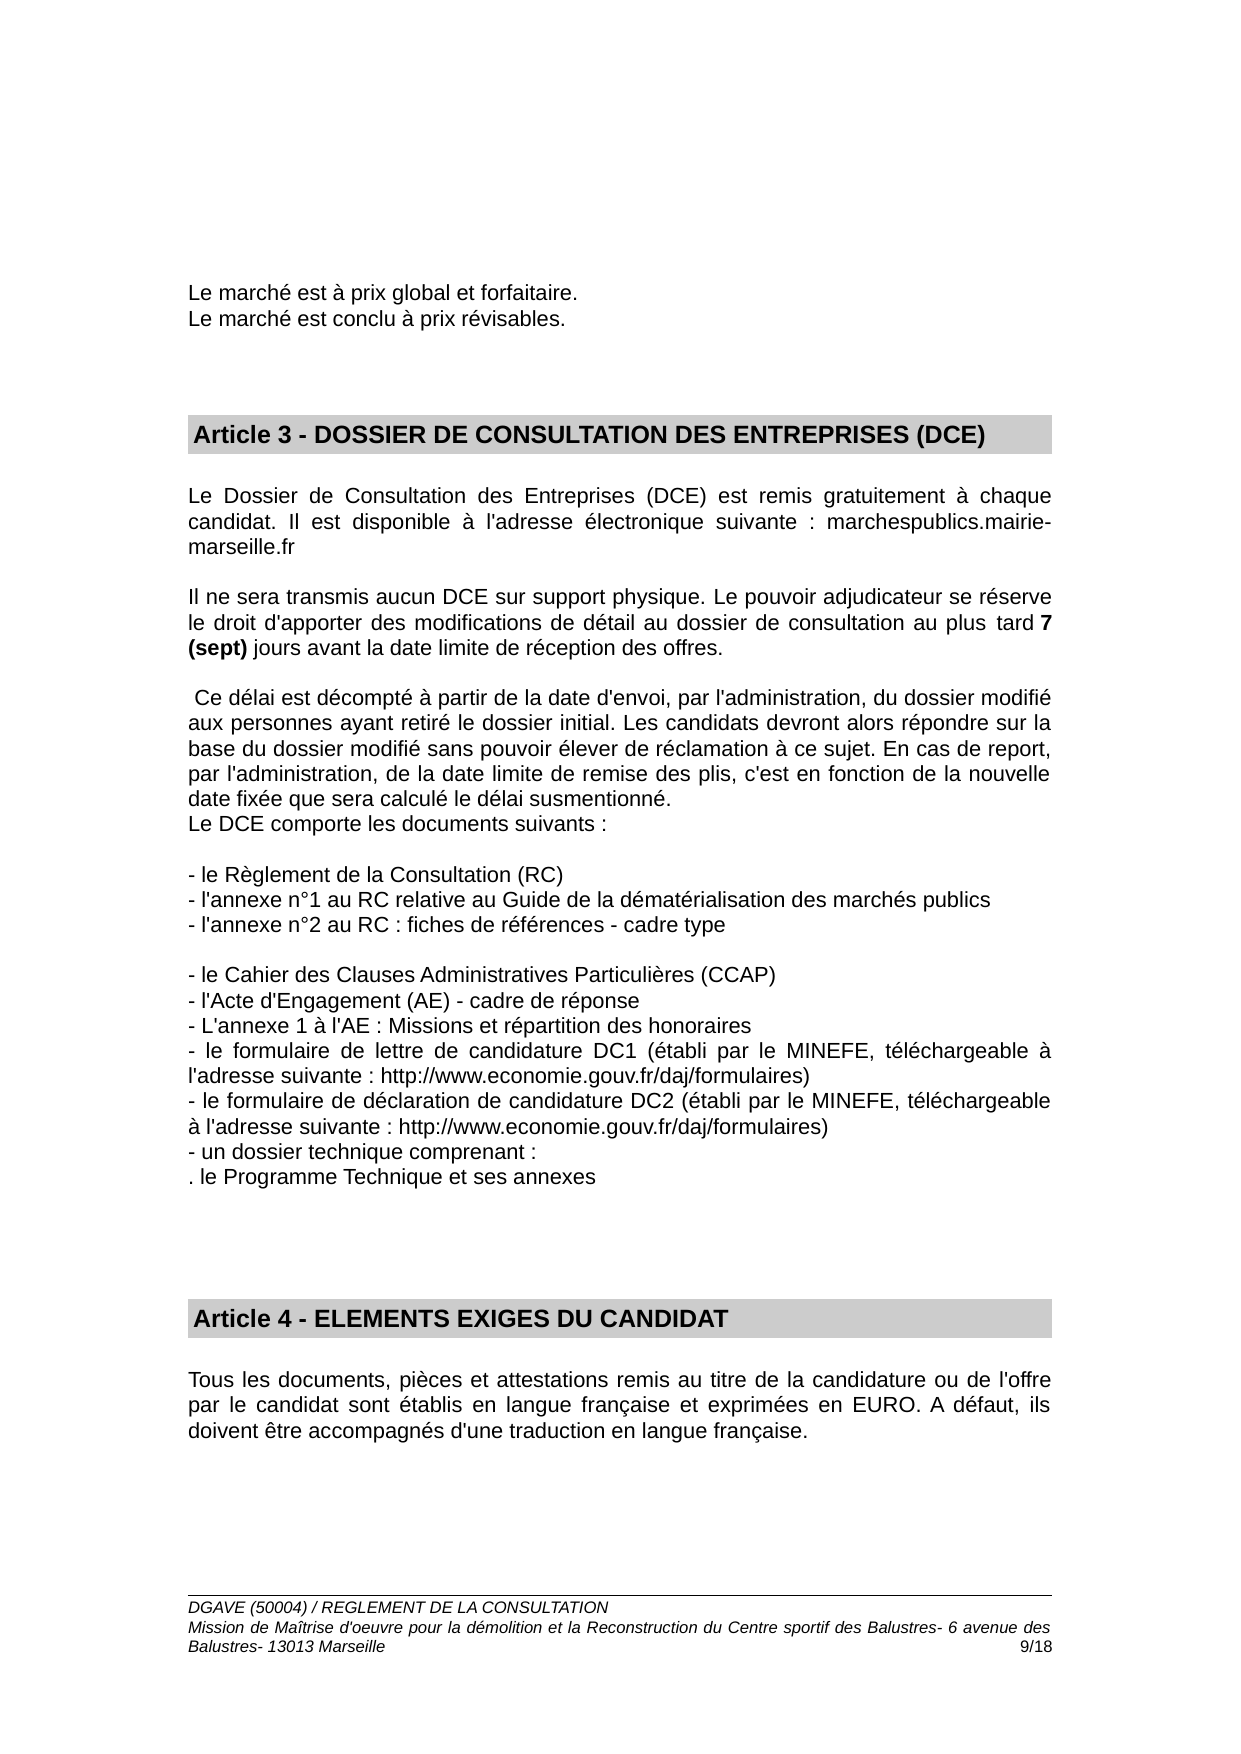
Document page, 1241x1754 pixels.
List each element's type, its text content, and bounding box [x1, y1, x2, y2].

text - le Cahier des Clauses Administratives Particulières (CCAP) [188, 962, 1052, 987]
text Le marché est conclu à prix révisables. [188, 305, 1052, 331]
text - l'annexe n°2 au RC : fiches de références - cadre type [188, 912, 1052, 937]
text Le marché est à prix global et forfaitaire. [188, 280, 1052, 305]
text - l'Acte d'Engagement (AE) - cadre de réponse [188, 987, 1052, 1013]
subtitle ELEMENTS EXIGES DU CANDIDAT [190, 1301, 1050, 1335]
text Le Dossier de Consultation des Entreprises (DCE) est remis gratuitement à chaque candidat. Il est disponible à l'adresse électronique suivante : marchespublics.mairie-marseille.fr [188, 483, 1052, 559]
text . le Programme Technique et ses annexes [188, 1164, 1052, 1189]
text - l'annexe n°1 au RC relative au Guide de la dématérialisation des marchés publics [188, 887, 1052, 912]
subtitle DOSSIER DE CONSULTATION DES ENTREPRISES (DCE) [190, 417, 1050, 452]
text - L'annexe 1 à l'AE : Missions et répartition des honoraires [188, 1013, 1052, 1038]
text - le Règlement de la Consultation (RC) [188, 861, 1052, 887]
text Il ne sera transmis aucun DCE sur support physique. Le pouvoir adjudicateur se réserve le droit d'apporter des modifications de détail au dossier de consultation au plus tard 7 (sept) jours avant la date limite de réception des offres. [188, 584, 1052, 660]
text Tous les documents, pièces et attestations remis au titre de la candidature ou de l'offre par le candidat sont établis en langue française et exprimées en EURO. A défaut, ils doivent être accompagnés d'une traduction en langue française. [188, 1367, 1052, 1443]
text - un dossier technique comprenant : [188, 1139, 1052, 1164]
text Le DCE comporte les documents suivants : [188, 811, 1052, 836]
text - le formulaire de déclaration de candidature DC2 (établi par le MINEFE, téléchargeable à l'adresse suivante : http://www.economie.gouv.fr/daj/formulaires) [188, 1088, 1052, 1139]
text Ce délai est décompté à partir de la date d'envoi, par l'administration, du dossier modifié aux personnes ayant retiré le dossier initial. Les candidats devront alors répondre sur la base du dossier modifié sans pouvoir élever de réclamation à ce sujet. En cas de report, par l'administration, de la date limite de remise des plis, c'est en fonction de la nouvelle date fixée que sera calculé le délai susmentionné. [188, 685, 1052, 811]
text - le formulaire de lettre de candidature DC1 (établi par le MINEFE, téléchargeable à l'adresse suivante : http://www.economie.gouv.fr/daj/formulaires) [188, 1038, 1052, 1088]
